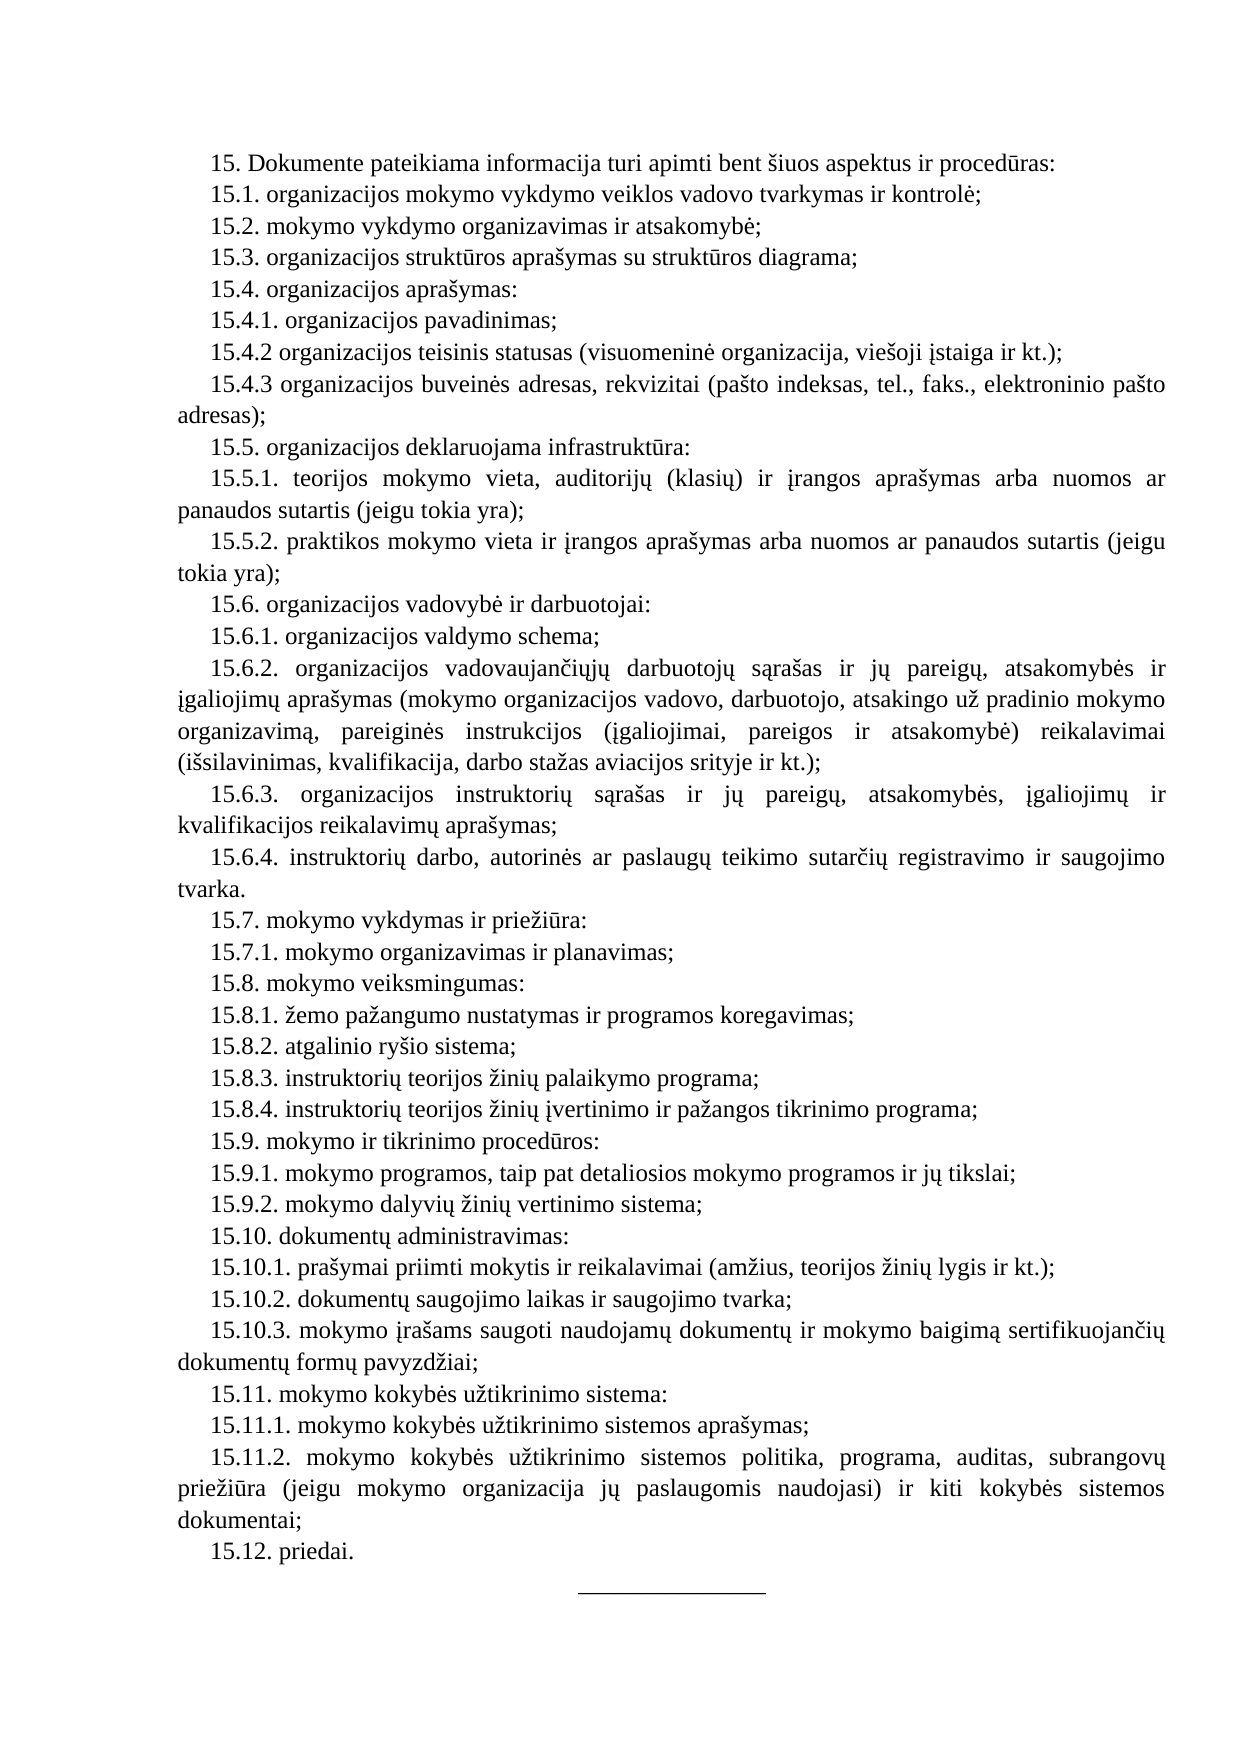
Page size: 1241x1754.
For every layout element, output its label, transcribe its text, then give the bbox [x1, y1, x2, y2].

text 15.4.2 organizacijos teisinis statusas (visuomeninė organizacija, viešoji įstaiga ir kt.); [177, 337, 1166, 366]
text 15. Dokumente pateikiama informacija turi apimti bent šiuos aspektus ir procedūras: [177, 148, 1166, 176]
text 15.11.1. mokymo kokybės užtikrinimo sistemos aprašymas; [177, 1410, 1166, 1439]
text 15.10. dokumentų administravimas: [177, 1221, 1166, 1249]
text 15.2. mokymo vykdymo organizavimas ir atsakomybė; [177, 211, 1166, 239]
text _______________ [177, 1568, 1166, 1597]
text 15.3. organizacijos struktūros aprašymas su struktūros diagrama; [177, 242, 1166, 271]
text 15.8.2. atgalinio ryšio sistema; [177, 1031, 1166, 1060]
text 15.5. organizacijos deklaruojama infrastruktūra: [177, 432, 1166, 461]
text 15.5.1. teorijos mokymo vieta, auditorijų (klasių) ir įrangos aprašymas arba nuomos ar panaudos sutartis (jeigu tokia yra); [177, 463, 1166, 524]
text 15.9. mokymo ir tikrinimo procedūros: [177, 1126, 1166, 1155]
text 15.10.3. mokymo įrašams saugoti naudojamų dokumentų ir mokymo baigimą sertifikuojančių dokumentų formų pavyzdžiai; [177, 1316, 1166, 1376]
text 15.6.3. organizacijos instruktorių sąrašas ir jų pareigų, atsakomybės, įgaliojimų ir kvalifikacijos reikalavimų aprašymas; [177, 779, 1166, 839]
text 15.1. organizacijos mokymo vykdymo veiklos vadovo tvarkymas ir kontrolė; [177, 179, 1166, 208]
text 15.10.1. prašymai priimti mokytis ir reikalavimai (amžius, teorijos žinių lygis ir kt.); [177, 1252, 1166, 1281]
text 15.11.2. mokymo kokybės užtikrinimo sistemos politika, programa, auditas, subrangovų priežiūra (jeigu mokymo organizacija jų paslaugomis naudojasi) ir kiti kokybės sistemos dokumentai; [177, 1442, 1166, 1534]
text 15.7. mokymo vykdymas ir priežiūra: [177, 905, 1166, 934]
text 15.8.1. žemo pažangumo nustatymas ir programos koregavimas; [177, 1000, 1166, 1029]
text 15.6.4. instruktorių darbo, autorinės ar paslaugų teikimo sutarčių registravimo ir saugojimo tvarka. [177, 842, 1166, 902]
text 15.4. organizacijos aprašymas: [177, 274, 1166, 303]
text 15.8. mokymo veiksmingumas: [177, 968, 1166, 997]
text 15.9.2. mokymo dalyvių žinių vertinimo sistema; [177, 1189, 1166, 1218]
text 15.6. organizacijos vadovybė ir darbuotojai: [177, 589, 1166, 618]
text 15.8.3. instruktorių teorijos žinių palaikymo programa; [177, 1063, 1166, 1092]
text 15.4.1. organizacijos pavadinimas; [177, 306, 1166, 334]
text 15.9.1. mokymo programos, taip pat detaliosios mokymo programos ir jų tikslai; [177, 1158, 1166, 1186]
text 15.6.2. organizacijos vadovaujančiųjų darbuotojų sąrašas ir jų pareigų, atsakomybės ir įgaliojimų aprašymas (mokymo organizacijos vadovo, darbuotojo, atsakingo už pradinio mokymo organizavimą, pareiginės instrukcijos (įgaliojimai, pareigos ir atsakomybė) reikalavimai (išsilavinimas, kvalifikacija, darbo stažas aviacijos srityje ir kt.); [177, 653, 1166, 776]
text 15.5.2. praktikos mokymo vieta ir įrangos aprašymas arba nuomos ar panaudos sutartis (jeigu tokia yra); [177, 526, 1166, 587]
text 15.8.4. instruktorių teorijos žinių įvertinimo ir pažangos tikrinimo programa; [177, 1094, 1166, 1123]
text 15.10.2. dokumentų saugojimo laikas ir saugojimo tvarka; [177, 1284, 1166, 1313]
text 15.4.3 organizacijos buveinės adresas, rekvizitai (pašto indeksas, tel., faks., elektroninio pašto adresas); [177, 369, 1166, 429]
text 15.7.1. mokymo organizavimas ir planavimas; [177, 937, 1166, 966]
text 15.6.1. organizacijos valdymo schema; [177, 621, 1166, 650]
text 15.12. priedai. [177, 1536, 1166, 1565]
text 15.11. mokymo kokybės užtikrinimo sistema: [177, 1379, 1166, 1407]
